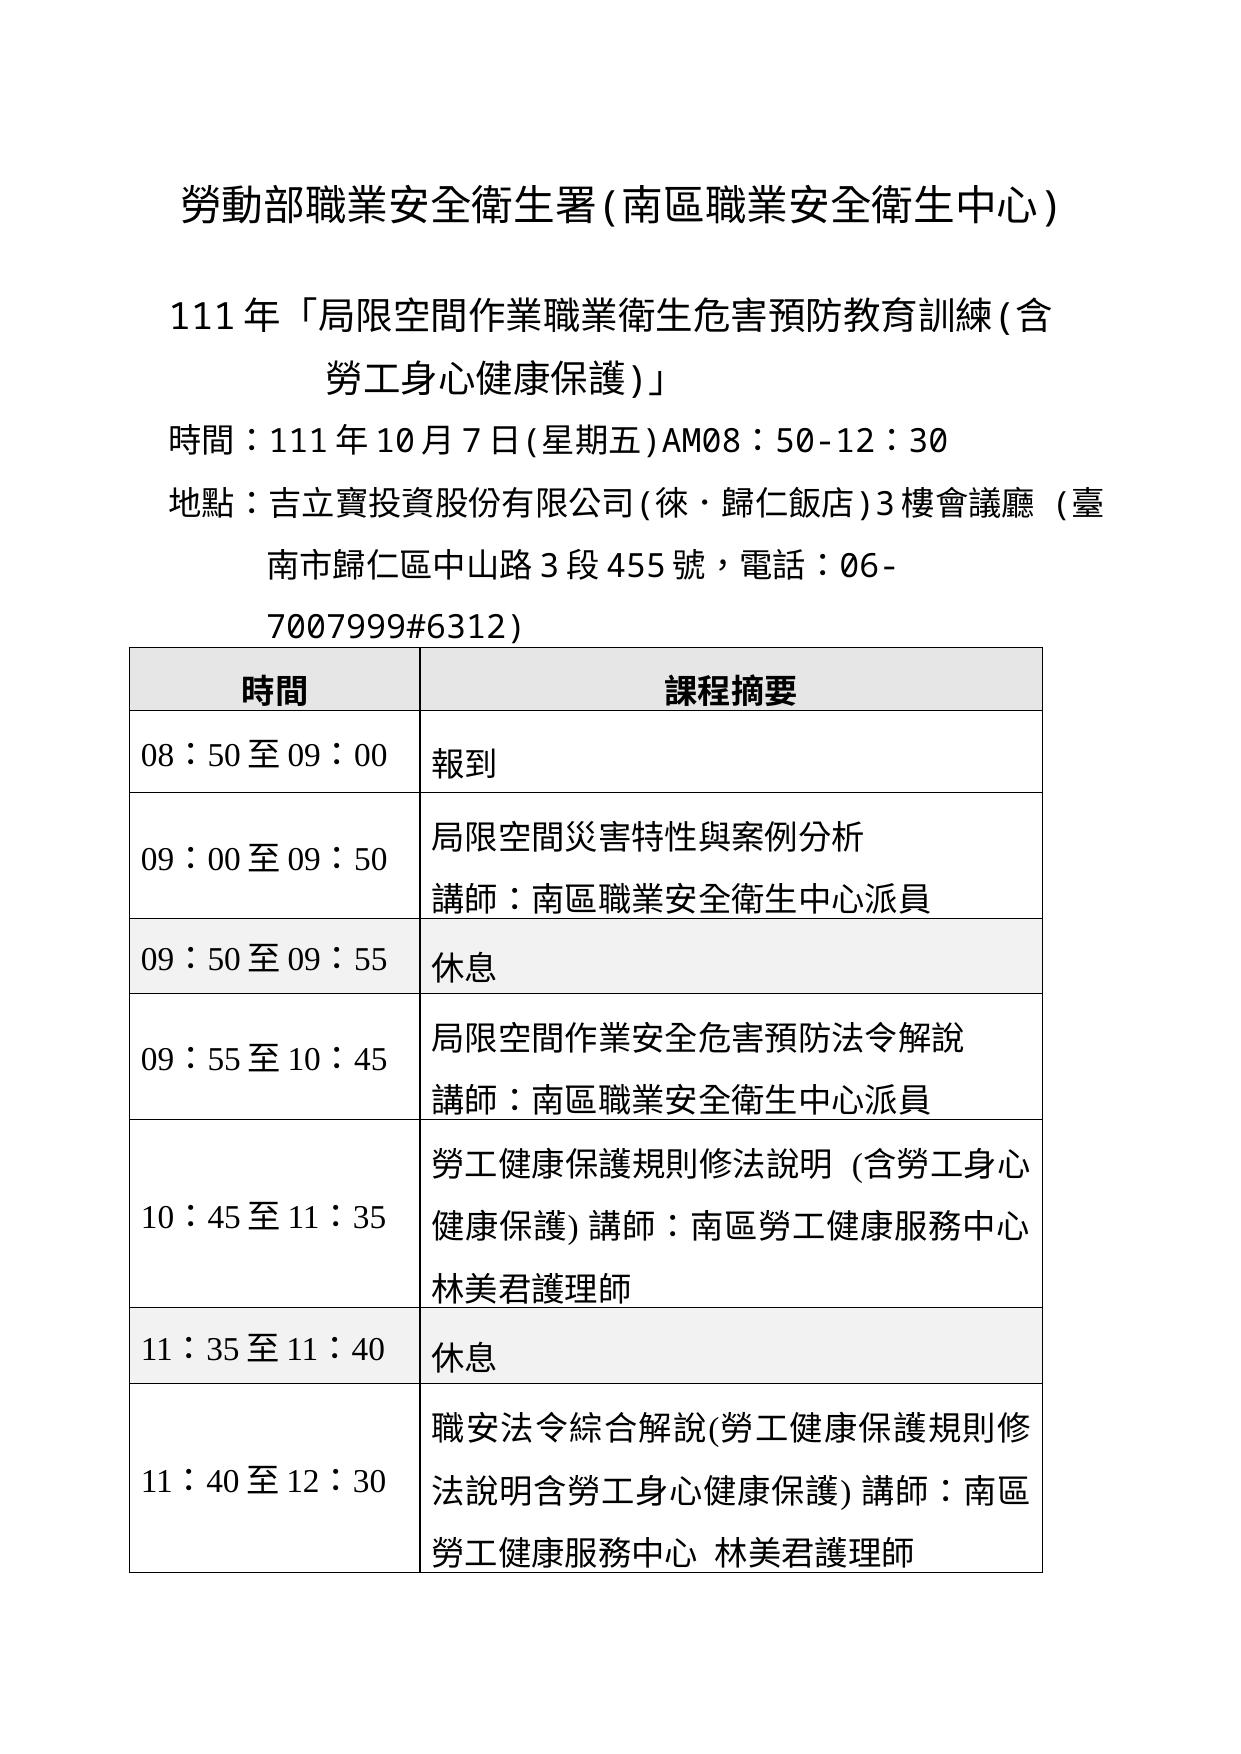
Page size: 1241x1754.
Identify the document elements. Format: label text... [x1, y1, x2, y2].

table_cell 休息 [421, 919, 1042, 993]
table_cell 10：45至11：35 [130, 1120, 419, 1307]
table_cell 局限空間作業安全危害預防法令解說 講師：南區職業安全衛生中心派員 [421, 994, 1042, 1119]
table_cell 08：50至09：00 [130, 711, 419, 792]
table_cell 09：55至10：45 [130, 994, 419, 1119]
table_header 課程摘要 [421, 648, 1042, 710]
table_cell 11：35至11：40 [130, 1308, 419, 1383]
table_cell 11：40至12：30 [130, 1384, 419, 1572]
table_header 時間 [130, 648, 419, 710]
table_cell 報到 [421, 711, 1042, 792]
table_cell 休息 [421, 1308, 1042, 1383]
text 勞工身心健康保護)」 [118, 334, 1125, 397]
text 時間：111年10月7日(星期五)AM08：50-12：30 [118, 397, 1125, 459]
text 地點：吉立寶投資股份有限公司(徠．歸仁飯店)3樓會議廳 (臺南市歸仁區中山路3段455號，電話：06-7007999#6312) [168, 459, 1125, 647]
table_cell 勞工健康保護規則修法說明 (含勞工身心健康保護) 講師：南區勞工健康服務中心 林美君護理師 [421, 1120, 1042, 1307]
table_cell 09：00至09：50 [130, 793, 419, 918]
table_cell 職安法令綜合解說(勞工健康保護規則修法說明含勞工身心健康保護) 講師：南區勞工健康服務中心 林美君護理師 [421, 1384, 1042, 1572]
table_cell 09：50至09：55 [130, 919, 419, 993]
text 111年「局限空間作業職業衛生危害預防教育訓練(含 [118, 272, 1125, 334]
text 勞動部職業安全衛生署(南區職業安全衛生中心) [170, 172, 1073, 232]
table_cell 局限空間災害特性與案例分析 講師：南區職業安全衛生中心派員 [421, 793, 1042, 918]
